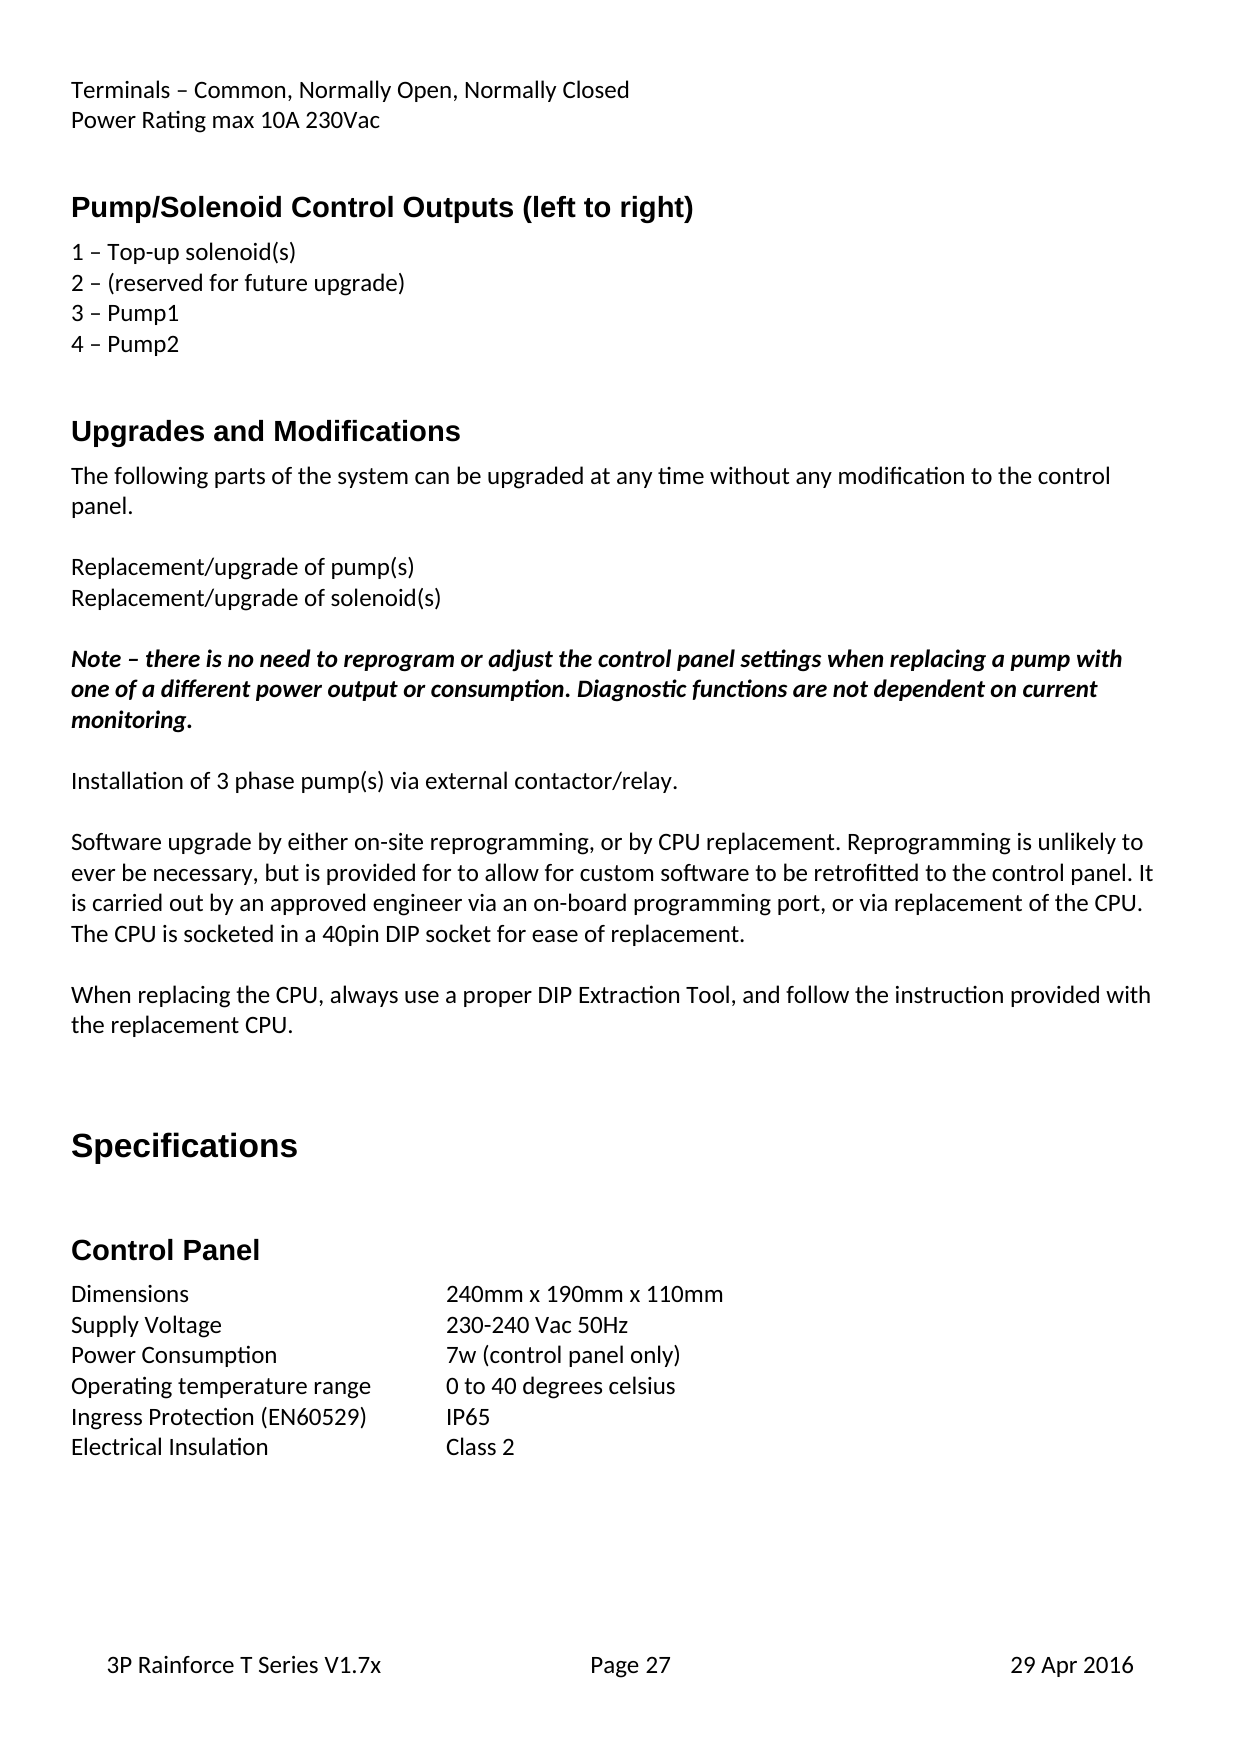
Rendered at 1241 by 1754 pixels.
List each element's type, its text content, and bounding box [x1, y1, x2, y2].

text Software upgrade by either on-site reprogramming, or by CPU replacement. Reprogramming is unlikely to ever be necessary, but is provided for to allow for custom software to be retrofitted to the control panel. It is carried out by an approved engineer via an on-board programming port, or via replacement of the CPU. The CPU is socketed in a 40pin DIP socket for ease of replacement. [71, 826, 1169, 948]
text Ingress Protection (EN60529) IP65 [71, 1401, 1169, 1431]
text 2 – (reserved for future upgrade) [71, 267, 1169, 297]
subtitle Upgrades and Modifications [71, 414, 1169, 447]
subtitle Control Panel [71, 1233, 1169, 1266]
text Replacement/upgrade of pump(s) [71, 552, 1169, 582]
text Note – there is no need to reprogram or adjust the control panel settings when replacing a pump with one of a different power output or consumption. Diagnostic functions are not dependent on current monitoring. [71, 643, 1169, 735]
subtitle Specifications [71, 1126, 1169, 1164]
text The following parts of the system can be upgraded at any time without any modification to the control panel. [71, 460, 1169, 521]
text Replacement/upgrade of solenoid(s) [71, 582, 1169, 613]
text Operating temperature range 0 to 40 degrees celsius [71, 1370, 1169, 1401]
text Electrical Insulation Class 2 [71, 1431, 1169, 1462]
text Supply Voltage 230-240 Vac 50Hz [71, 1309, 1169, 1340]
text 4 – Pump2 [71, 328, 1169, 358]
text Installation of 3 phase pump(s) via external contactor/relay. [71, 765, 1169, 796]
text 3 – Pump1 [71, 297, 1169, 328]
text Dimensions 240mm x 190mm x 110mm [71, 1279, 1169, 1309]
subtitle Pump/Solenoid Control Outputs (left to right) [71, 190, 1169, 224]
text Power Rating max 10A 230Vac [71, 104, 1169, 135]
text Power Consumption 7w (control panel only) [71, 1340, 1169, 1370]
text 1 – Top-up solenoid(s) [71, 236, 1169, 267]
text Terminals – Common, Normally Open, Normally Closed [71, 74, 1169, 104]
text When replacing the CPU, always use a proper DIP Extraction Tool, and follow the instruction provided with the replacement CPU. [71, 979, 1169, 1040]
